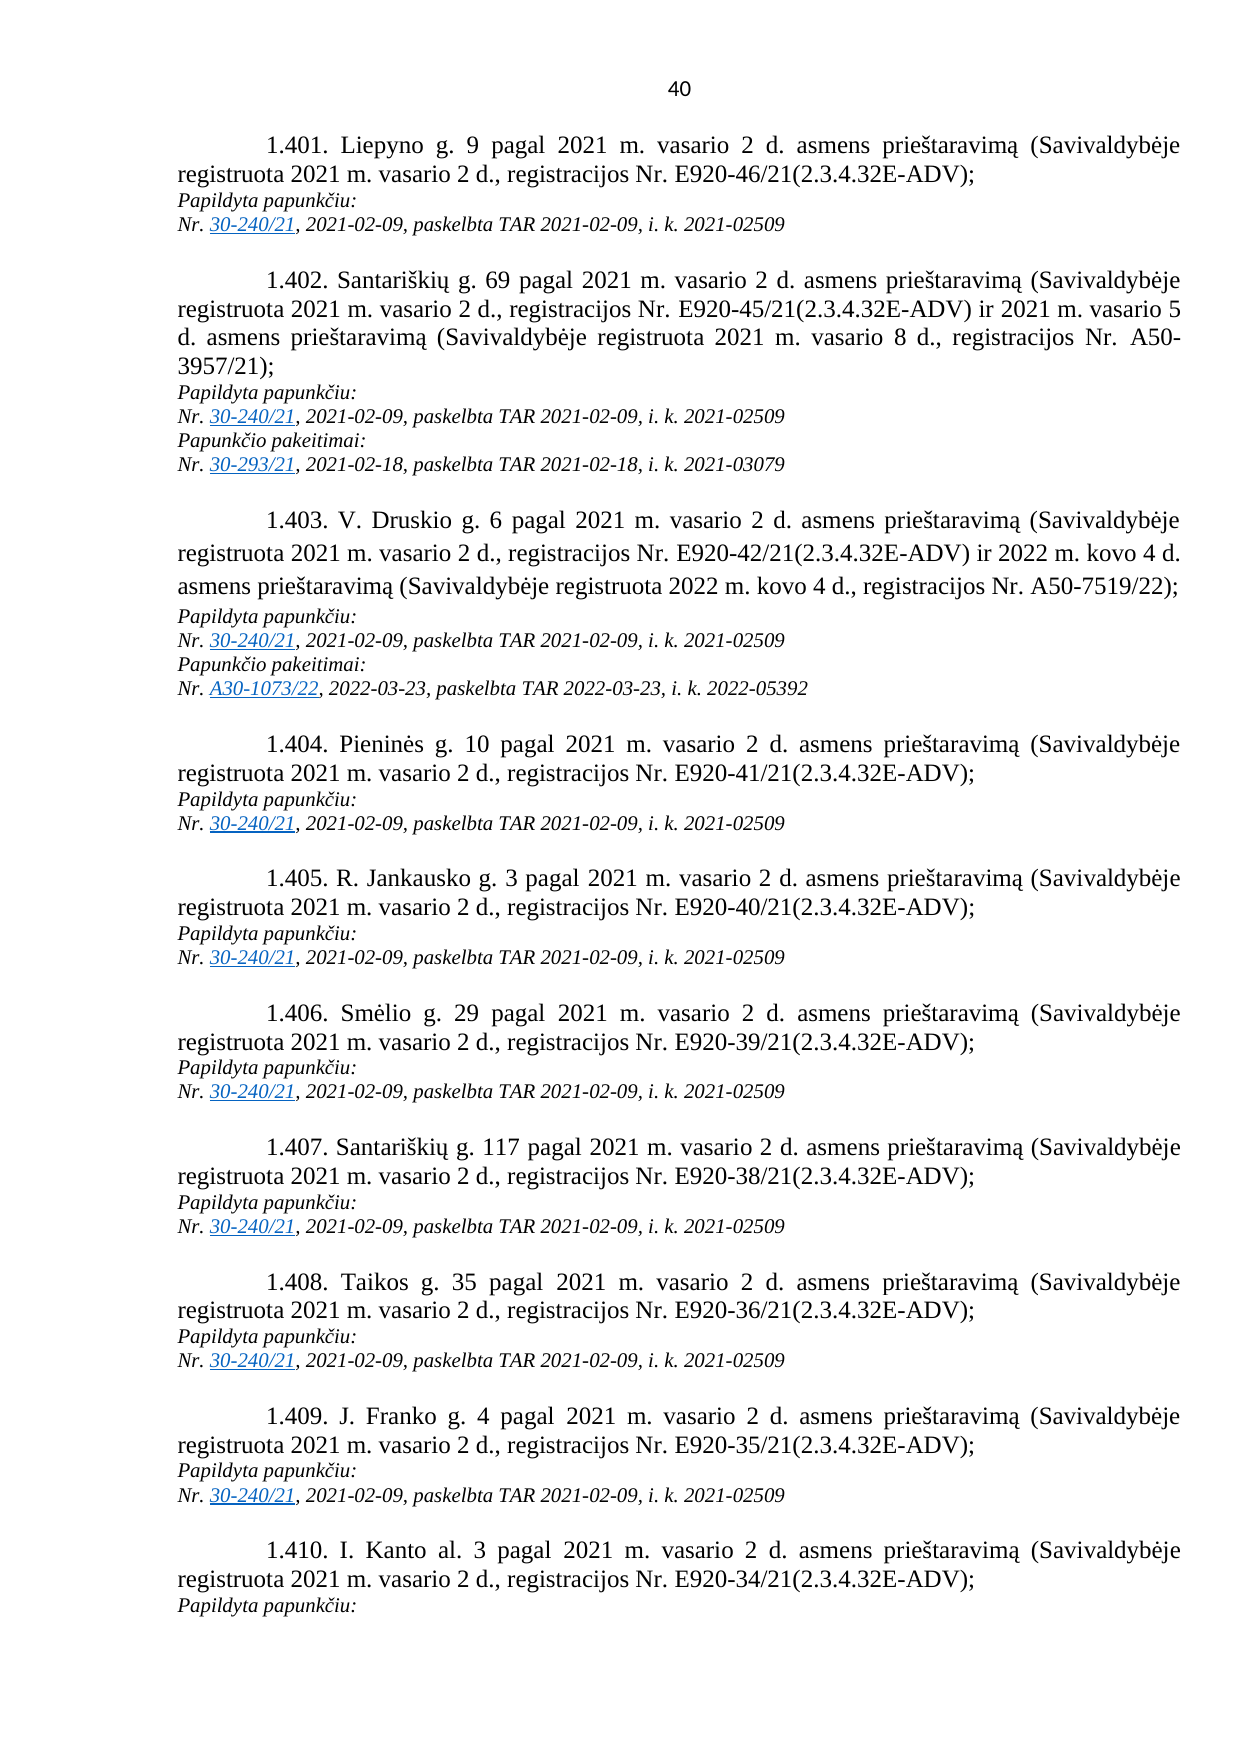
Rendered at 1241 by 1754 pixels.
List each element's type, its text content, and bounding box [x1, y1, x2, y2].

text Papildyta papunkčiu: [177, 1324, 1181, 1348]
text Nr. 30-240/21, 2021-02-09, paskelbta TAR 2021-02-09, i. k. 2021-02509 [177, 945, 1181, 969]
text Papildyta papunkčiu: [177, 188, 1181, 212]
text 1.409. J. Franko g. 4 pagal 2021 m. vasario 2 d. asmens prieštaravimą (Savivaldybėje registruota 2021 m. vasario 2 d., registracijos Nr. E920-35/21(2.3.4.32E-ADV); [177, 1401, 1181, 1458]
text 1.408. Taikos g. 35 pagal 2021 m. vasario 2 d. asmens prieštaravimą (Savivaldybėje registruota 2021 m. vasario 2 d., registracijos Nr. E920-36/21(2.3.4.32E-ADV); [177, 1267, 1181, 1324]
text Nr. A30-1073/22, 2022-03-23, paskelbta TAR 2022-03-23, i. k. 2022-05392 [177, 676, 1181, 700]
text 1.404. Pieninės g. 10 pagal 2021 m. vasario 2 d. asmens prieštaravimą (Savivaldybėje registruota 2021 m. vasario 2 d., registracijos Nr. E920-41/21(2.3.4.32E-ADV); [177, 729, 1181, 787]
text Papildyta papunkčiu: [177, 787, 1181, 811]
text 1.405. R. Jankausko g. 3 pagal 2021 m. vasario 2 d. asmens prieštaravimą (Savivaldybėje registruota 2021 m. vasario 2 d., registracijos Nr. E920-40/21(2.3.4.32E-ADV); [177, 863, 1181, 921]
text Nr. 30-293/21, 2021-02-18, paskelbta TAR 2021-02-18, i. k. 2021-03079 [177, 452, 1181, 476]
text Papildyta papunkčiu: [177, 1458, 1181, 1482]
text 1.410. I. Kanto al. 3 pagal 2021 m. vasario 2 d. asmens prieštaravimą (Savivaldybėje registruota 2021 m. vasario 2 d., registracijos Nr. E920-34/21(2.3.4.32E-ADV); [177, 1535, 1181, 1593]
text Papildyta papunkčiu: [177, 604, 1181, 628]
text Nr. 30-240/21, 2021-02-09, paskelbta TAR 2021-02-09, i. k. 2021-02509 [177, 1482, 1181, 1507]
text Papunkčio pakeitimai: [177, 428, 1181, 452]
text Papildyta papunkčiu: [177, 1190, 1181, 1214]
text Papildyta papunkčiu: [177, 1055, 1181, 1079]
text Nr. 30-240/21, 2021-02-09, paskelbta TAR 2021-02-09, i. k. 2021-02509 [177, 212, 1181, 236]
text Nr. 30-240/21, 2021-02-09, paskelbta TAR 2021-02-09, i. k. 2021-02509 [177, 1348, 1181, 1372]
text 1.406. Smėlio g. 29 pagal 2021 m. vasario 2 d. asmens prieštaravimą (Savivaldybėje registruota 2021 m. vasario 2 d., registracijos Nr. E920-39/21(2.3.4.32E-ADV); [177, 998, 1181, 1055]
text Papunkčio pakeitimai: [177, 652, 1181, 676]
text Nr. 30-240/21, 2021-02-09, paskelbta TAR 2021-02-09, i. k. 2021-02509 [177, 404, 1181, 428]
text 1.402. Santariškių g. 69 pagal 2021 m. vasario 2 d. asmens prieštaravimą (Savivaldybėje registruota 2021 m. vasario 2 d., registracijos Nr. E920-45/21(2.3.4.32E-ADV) ir 2021 m. vasario 5 d. asmens prieštaravimą (Savivaldybėje registruota 2021 m. vasario 8 d., registracijos Nr. A50-3957/21); [177, 265, 1181, 380]
text Papildyta papunkčiu: [177, 380, 1181, 404]
text Papildyta papunkčiu: [177, 921, 1181, 945]
text 1.403. V. Druskio g. 6 pagal 2021 m. vasario 2 d. asmens prieštaravimą (Savivaldybėje registruota 2021 m. vasario 2 d., registracijos Nr. E920-42/21(2.3.4.32E-ADV) ir 2022 m. kovo 4 d. asmens prieštaravimą (Savivaldybėje registruota 2022 m. kovo 4 d., registracijos Nr. A50-7519/22); [177, 505, 1181, 600]
text Nr. 30-240/21, 2021-02-09, paskelbta TAR 2021-02-09, i. k. 2021-02509 [177, 1214, 1181, 1238]
text Nr. 30-240/21, 2021-02-09, paskelbta TAR 2021-02-09, i. k. 2021-02509 [177, 628, 1181, 652]
text 1.407. Santariškių g. 117 pagal 2021 m. vasario 2 d. asmens prieštaravimą (Savivaldybėje registruota 2021 m. vasario 2 d., registracijos Nr. E920-38/21(2.3.4.32E-ADV); [177, 1132, 1181, 1190]
text Papildyta papunkčiu: [177, 1593, 1181, 1617]
text 1.401. Liepyno g. 9 pagal 2021 m. vasario 2 d. asmens prieštaravimą (Savivaldybėje registruota 2021 m. vasario 2 d., registracijos Nr. E920-46/21(2.3.4.32E-ADV); [177, 131, 1181, 188]
text Nr. 30-240/21, 2021-02-09, paskelbta TAR 2021-02-09, i. k. 2021-02509 [177, 811, 1181, 835]
text Nr. 30-240/21, 2021-02-09, paskelbta TAR 2021-02-09, i. k. 2021-02509 [177, 1079, 1181, 1103]
